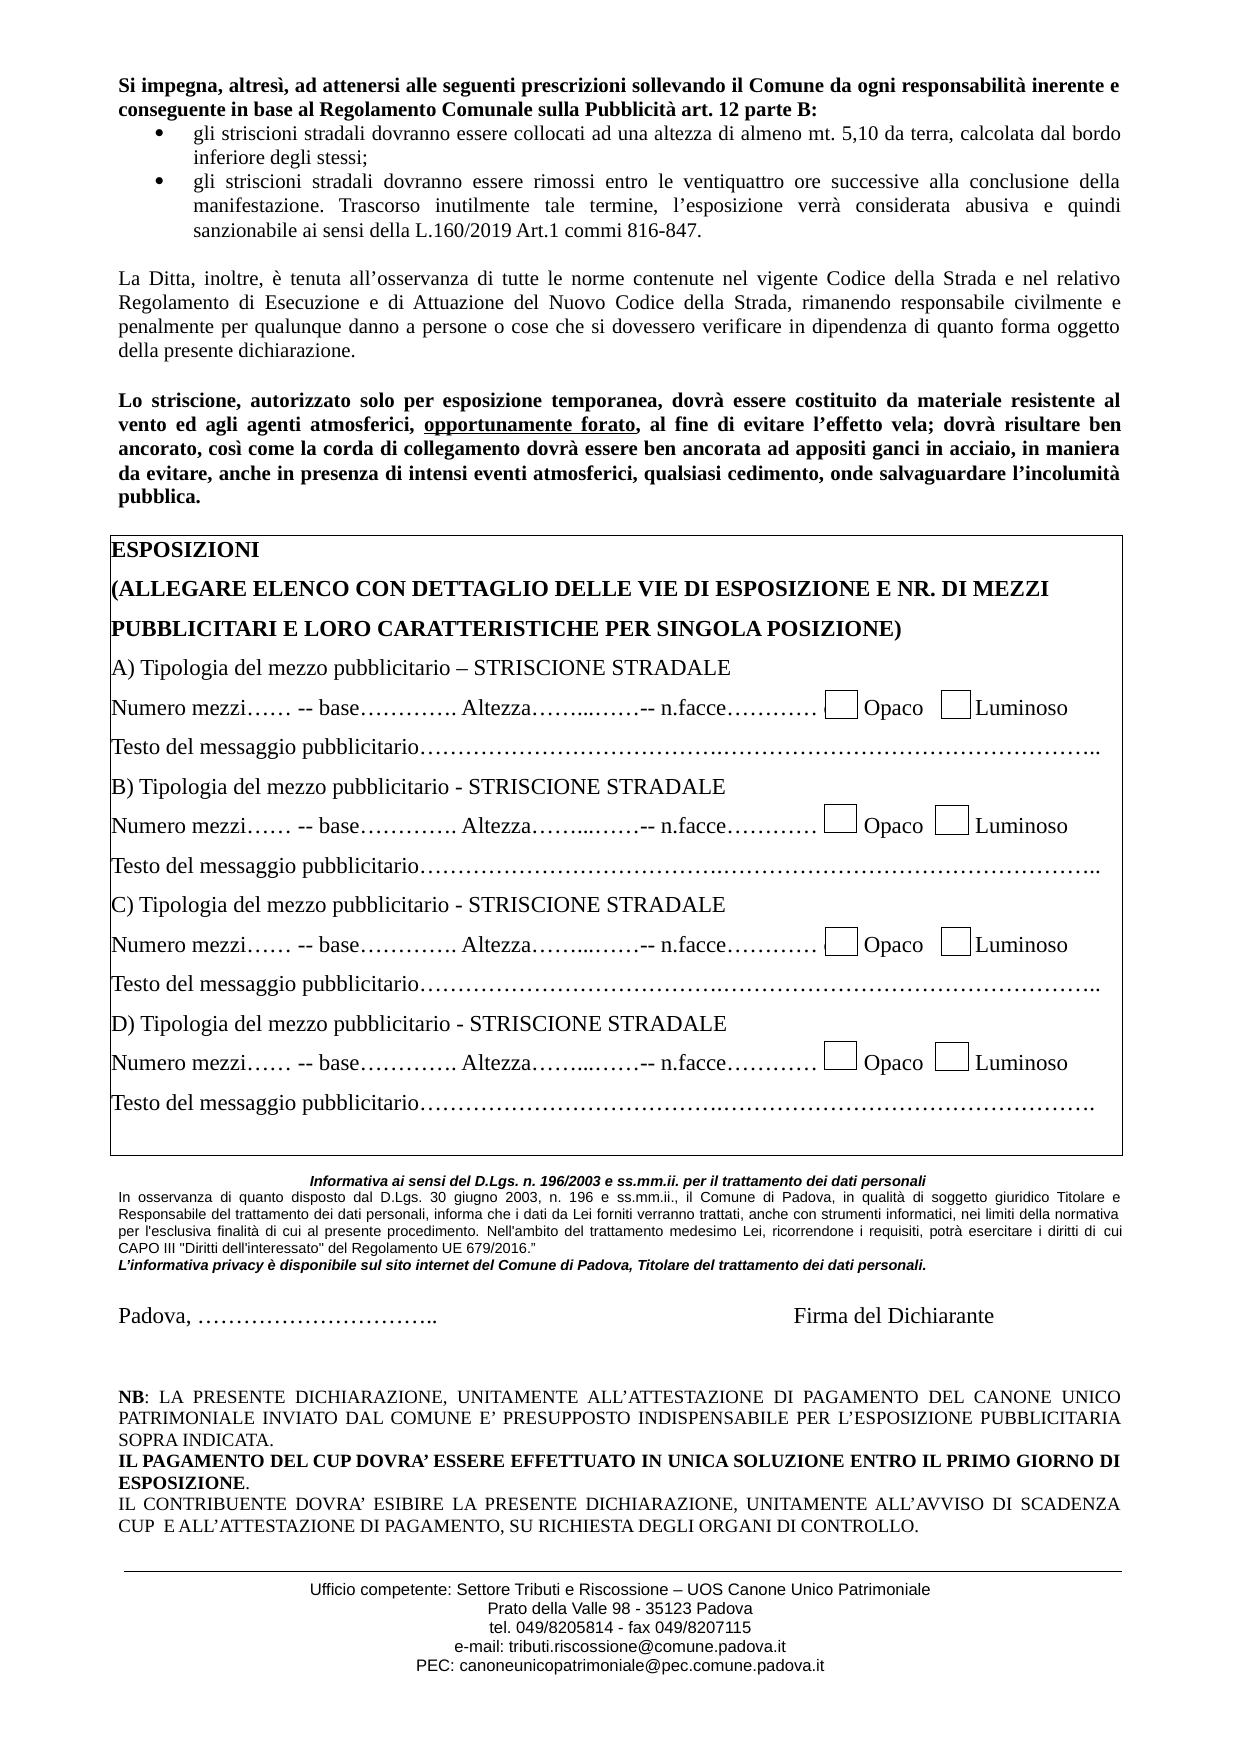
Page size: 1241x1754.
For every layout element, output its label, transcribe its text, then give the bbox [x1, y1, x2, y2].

text La Ditta, inoltre, è tenuta all’osservanza di tutte le norme contenute nel vigente Codice della Strada e nel relativo Regolamento di Esecuzione e di Attuazione del Nuovo Codice della Strada, rimanendo responsabile civilmente e penalmente per qualunque danno a persone o cose che si dovessero verificare in dipendenza di quanto forma oggetto della presente dichiarazione. [118, 266, 1122, 362]
text L’informativa privacy è disponibile sul sito internet del Comune di Padova, Titolare del trattamento dei dati personali. [118, 1256, 1122, 1273]
text e-mail: tributi.riscossione@comune.padova.it [118, 1637, 1122, 1656]
list gli striscioni stradali dovranno essere rimossi entro le ventiquattro ore successive alla conclusione della manifestazione. Trascorso inutilmente tale termine, l’esposizione verrà considerata abusiva e quindi sanzionabile ai sensi della L.160/2019 Art.1 commi 816-847. [156, 169, 1122, 242]
text IL PAGAMENTO DEL CUP DOVRA’ ESSERE EFFETTUATO IN UNICA SOLUZIONE ENTRO IL PRIMO GIORNO DI ESPOSIZIONE. [118, 1450, 1122, 1493]
text PEC: canoneunicopatrimoniale@pec.comune.padova.it [118, 1656, 1122, 1675]
text Lo striscione, autorizzato solo per esposizione temporanea, dovrà essere costituito da materiale resistente al vento ed agli agenti atmosferici, opportunamente forato, al fine di evitare l’effetto vela; dovrà risultare ben ancorato, così come la corda di collegamento dovrà essere ben ancorata ad appositi ganci in acciaio, in maniera da evitare, anche in presenza di intensi eventi atmosferici, qualsiasi cedimento, onde salvaguardare l’incolumità pubblica. [118, 388, 1122, 508]
text IL CONTRIBUENTE DOVRA’ ESIBIRE LA PRESENTE DICHIARAZIONE, UNITAMENTE ALL’AVVISO DI SCADENZA CUP E ALL’ATTESTAZIONE DI PAGAMENTO, SU RICHIESTA DEGLI ORGANI DI CONTROLLO. [118, 1493, 1122, 1536]
text Padova, ………………………….. Firma del Dichiarante [118, 1302, 1122, 1328]
text Prato della Valle 98 - 35123 Padova [118, 1599, 1122, 1618]
text NB: LA PRESENTE DICHIARAZIONE, UNITAMENTE ALL’ATTESTAZIONE DI PAGAMENTO DEL CANONE UNICO PATRIMONIALE INVIATO DAL COMUNE E’ PRESUPPOSTO INDISPENSABILE PER L’ESPOSIZIONE PUBBLICITARIA SOPRA INDICATA. [118, 1386, 1122, 1450]
table_header ESPOSIZIONI (ALLEGARE ELENCO CON DETTAGLIO DELLE VIE DI ESPOSIZIONE E NR. DI MEZZI PUBBLICITARI E LORO CARATTERISTICHE PER SINGOLA POSIZIONE) A) Tipologia del mezzo pubblicitario – STRISCIONE STRADALE Numero mezzi…… -- base…………. Altezza……...……-- n.facce………… o Opaco Luminoso Testo del messaggio pubblicitario………………………………….………………………………………….. B) Tipologia del mezzo pubblicitario - STRISCIONE STRADALE Numero mezzi…… -- base…………. Altezza……...……-- n.facce………… Opaco Luminoso Testo del messaggio pubblicitario………………………………….………………………………………….. C) Tipologia del mezzo pubblicitario - STRISCIONE STRADALE Numero mezzi…… -- base…………. Altezza……...……-- n.facce………… o Opaco Luminoso Testo del messaggio pubblicitario………………………………….………………………………………….. D) Tipologia del mezzo pubblicitario - STRISCIONE STRADALE Numero mezzi…… -- base…………. Altezza……...……-- n.facce………… Opaco Luminoso Testo del messaggio pubblicitario………………………………….…………………………………………. [111, 536, 1122, 1154]
text In osservanza di quanto disposto dal D.Lgs. 30 giugno 2003, n. 196 e ss.mm.ii., il Comune di Padova, in qualità di soggetto giuridico Titolare e Responsabile del trattamento dei dati personali, informa che i dati da Lei forniti verranno trattati, anche con strumenti informatici, nei limiti della normativa per l'esclusiva finalità di cui al presente procedimento. Nell'ambito del trattamento medesimo Lei, ricorrendone i requisiti, potrà esercitare i diritti di cui CAPO III "Diritti dell'interessato" del Regolamento UE 679/2016.” [118, 1189, 1122, 1256]
text Si impegna, altresì, ad attenersi alle seguenti prescrizioni sollevando il Comune da ogni responsabilità inerente e conseguente in base al Regolamento Comunale sulla Pubblicità art. 12 parte B: [0, 71, 1122, 121]
text tel. 049/8205814 - fax 049/8207115 [118, 1618, 1122, 1637]
text Ufficio competente: Settore Tributi e Riscossione – UOS Canone Unico Patrimoniale [118, 1579, 1122, 1599]
text Informativa ai sensi del D.Lgs. n. 196/2003 e ss.mm.ii. per il trattamento dei dati personali [118, 1172, 1122, 1189]
list gli striscioni stradali dovranno essere collocati ad una altezza di almeno mt. 5,10 da terra, calcolata dal bordo inferiore degli stessi; [156, 121, 1122, 169]
